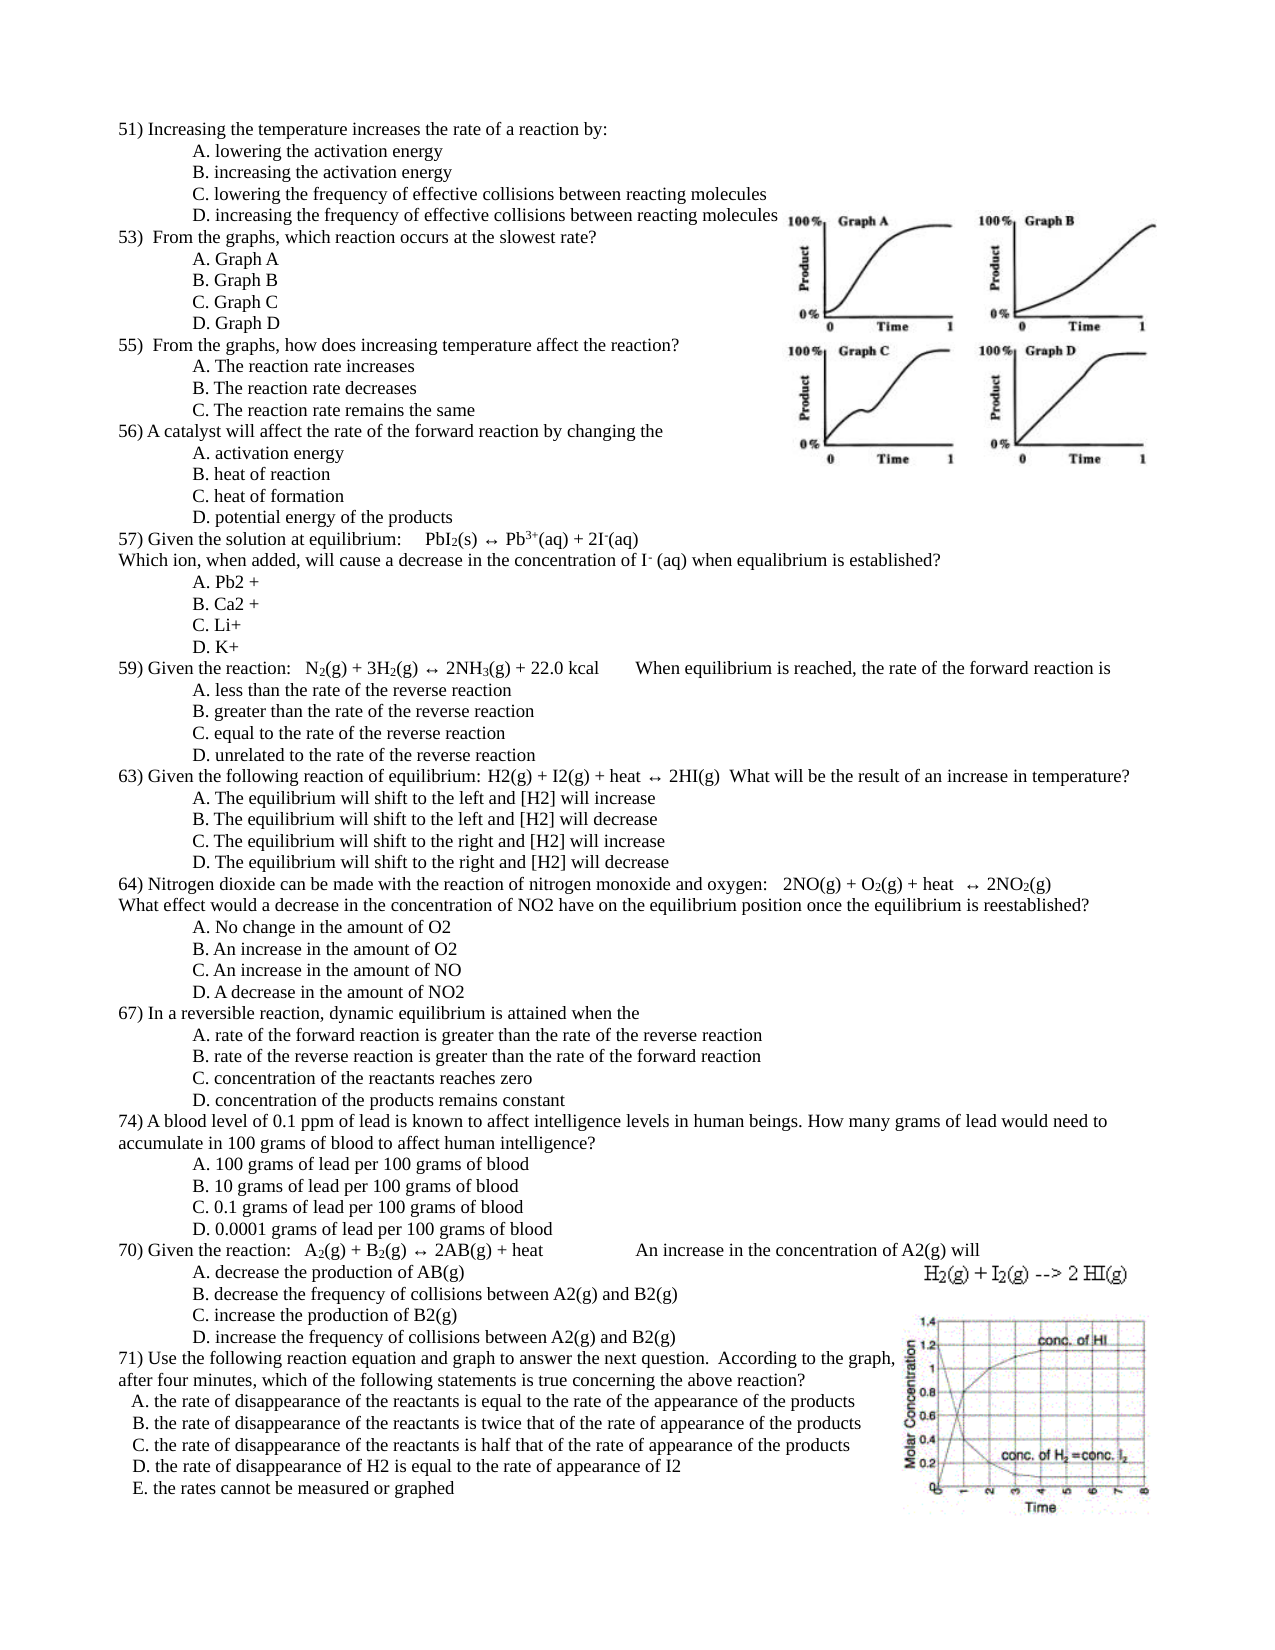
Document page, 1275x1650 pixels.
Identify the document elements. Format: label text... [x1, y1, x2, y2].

text D. Graph D [118, 312, 782, 334]
text D. increasing the frequency of effective collisions between reacting molecules [118, 204, 1157, 226]
text D. unrelated to the rate of the reverse reaction [118, 743, 1157, 765]
text 55) From the graphs, how does increasing temperature affect the reaction? [118, 334, 782, 355]
text C. concentration of the reactants reaches zero [118, 1067, 1157, 1088]
text C. heat of formation [118, 485, 1157, 506]
text 53) From the graphs, which reaction occurs at the slowest rate? [118, 226, 782, 247]
text D. the rate of disappearance of H2 is equal to the rate of appearance of I2 [118, 1455, 898, 1477]
text after four minutes, which of the following statements is true concerning the above reaction? [118, 1369, 898, 1390]
text D. A decrease in the amount of NO2 [118, 981, 1157, 1002]
text A. The equilibrium will shift to the left and [H2] will increase [118, 787, 1157, 808]
text C. the rate of disappearance of the reactants is half that of the rate of appearance of the products [118, 1433, 898, 1455]
text C. equal to the rate of the reverse reaction [118, 722, 1157, 743]
text 63) Given the following reaction of equilibrium: H2(g) + I2(g) + heat ↔ 2HI(g) What will be the result of an increase in temperature? [118, 765, 1157, 787]
text E. the rates cannot be measured or graphed [118, 1477, 898, 1498]
text B. Graph B [118, 269, 782, 291]
text C. Graph C [118, 291, 782, 312]
text B. the rate of disappearance of the reactants is twice that of the rate of appearance of the products [118, 1412, 898, 1433]
text 64) Nitrogen dioxide can be made with the reaction of nitrogen monoxide and oxygen: 2NO(g) + O2(g) + heat ↔ 2NO2(g) [118, 873, 1157, 894]
text D. increase the frequency of collisions between A2(g) and B2(g) [118, 1326, 898, 1347]
text A. No change in the amount of O2 [118, 916, 1157, 937]
text A. the rate of disappearance of the reactants is equal to the rate of the appearance of the products [118, 1390, 898, 1412]
text B. greater than the rate of the reverse reaction [118, 700, 1157, 722]
text D. 0.0001 grams of lead per 100 grams of blood [118, 1218, 1157, 1239]
text 51) Increasing the temperature increases the rate of a reaction by: [118, 118, 1157, 140]
text 57) Given the solution at equilibrium: PbI2(s) ↔ Pb3+(aq) + 2I-(aq) [118, 528, 1157, 549]
text 56) A catalyst will affect the rate of the forward reaction by changing the [118, 420, 782, 442]
text B. The reaction rate decreases [118, 377, 782, 398]
text What effect would a decrease in the concentration of NO2 have on the equilibrium position once the equilibrium is reestablished? [118, 894, 1157, 916]
text A. less than the rate of the reverse reaction [118, 679, 1157, 700]
text B. An increase in the amount of O2 [118, 937, 1157, 959]
text B. increasing the activation energy [118, 161, 1157, 183]
text C. The reaction rate remains the same [118, 398, 782, 420]
text D. K+ [118, 636, 1157, 657]
text 67) In a reversible reaction, dynamic equilibrium is attained when the [118, 1002, 1157, 1024]
text A. The reaction rate increases [118, 355, 782, 377]
text C. An increase in the amount of NO [118, 959, 1157, 981]
text C. increase the production of B2(g) [118, 1304, 898, 1326]
text 59) Given the reaction: N2(g) + 3H2(g) ↔ 2NH3(g) + 22.0 kcal When equilibrium is reached, the rate of the forward reaction is [118, 657, 1157, 679]
text 70) Given the reaction: A2(g) + B2(g) ↔ 2AB(g) + heat An increase in the concentration of A2(g) will [118, 1239, 1157, 1261]
text A. Graph A [118, 247, 782, 269]
text B. decrease the frequency of collisions between A2(g) and B2(g) [118, 1282, 898, 1304]
text C. 0.1 grams of lead per 100 grams of blood [118, 1196, 1157, 1218]
text D. concentration of the products remains constant [118, 1088, 1157, 1110]
text D. The equilibrium will shift to the right and [H2] will decrease [118, 851, 1157, 873]
text 74) A blood level of 0.1 ppm of lead is known to affect intelligence levels in human beings. How many grams of lead would need to accumulate in 100 grams of blood to affect human intelligence? [118, 1110, 1157, 1153]
text A. activation energy [118, 442, 782, 463]
text D. potential energy of the products [118, 506, 1157, 528]
text A. rate of the forward reaction is greater than the rate of the reverse reaction [118, 1024, 1157, 1045]
text 71) Use the following reaction equation and graph to answer the next question. According to the graph, [118, 1347, 898, 1369]
text B. 10 grams of lead per 100 grams of blood [118, 1175, 1157, 1196]
text B. The equilibrium will shift to the left and [H2] will decrease [118, 808, 1157, 830]
text A. Pb2 + [118, 571, 1157, 592]
text Which ion, when added, will cause a decrease in the concentration of I- (aq) when equalibrium is established? [118, 549, 1157, 571]
text A. 100 grams of lead per 100 grams of blood [118, 1153, 1157, 1175]
text C. Li+ [118, 614, 1157, 636]
text B. heat of reaction [118, 463, 1157, 485]
text C. lowering the frequency of effective collisions between reacting molecules [118, 183, 1157, 204]
text B. Ca2 + [118, 592, 1157, 614]
text A. decrease the production of AB(g) [118, 1261, 898, 1282]
text A. lowering the activation energy [118, 140, 1157, 161]
text B. rate of the reverse reaction is greater than the rate of the forward reaction [118, 1045, 1157, 1067]
text C. The equilibrium will shift to the right and [H2] will increase [118, 830, 1157, 851]
